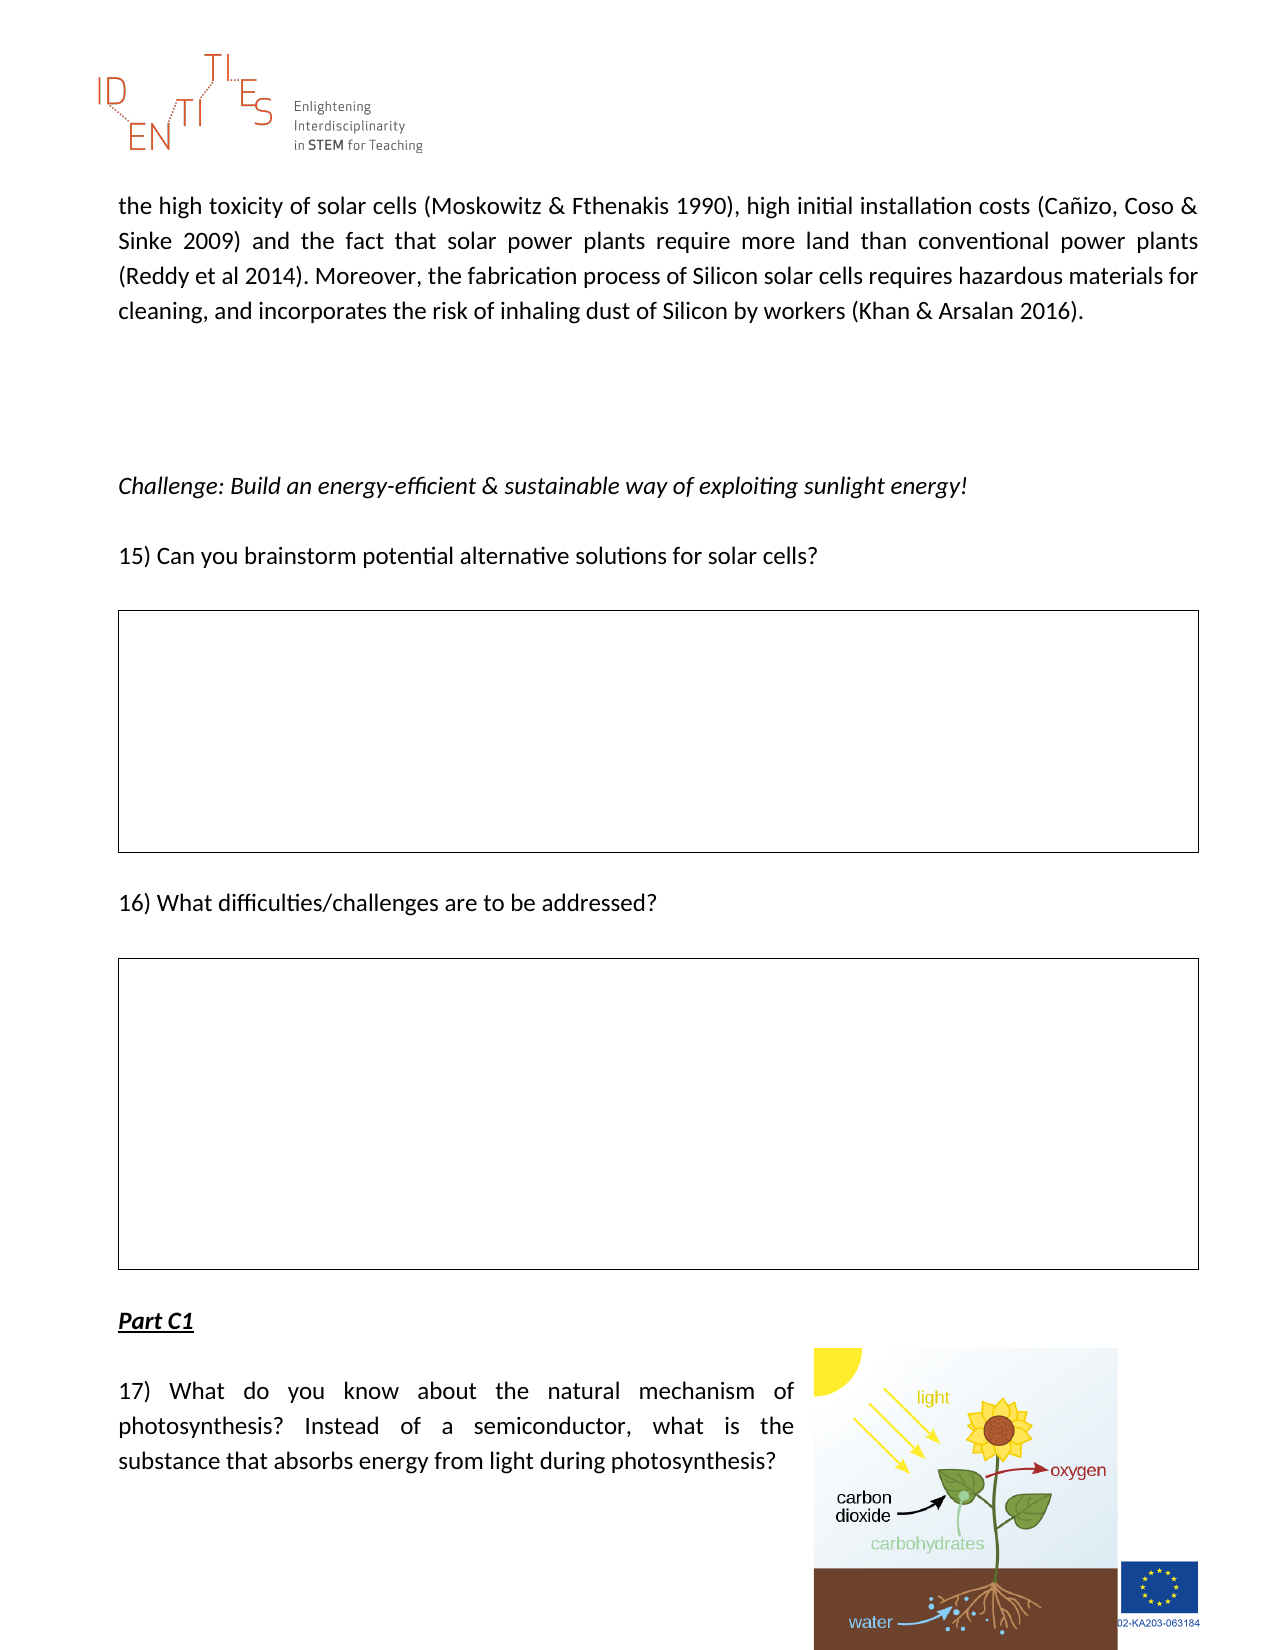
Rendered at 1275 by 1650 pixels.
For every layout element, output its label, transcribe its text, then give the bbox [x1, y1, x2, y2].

table_header [119, 611, 1198, 852]
text 17) What do you know about the natural mechanism of photosynthesis? Instead of a semiconductor, what is the substance that absorbs energy from light during photosynthesis? [118, 1375, 813, 1476]
text 15) Can you brainstorm potential alternative solutions for solar cells? [118, 540, 1200, 571]
text Challenge: Build an energy-efficient & sustainable way of exploiting sunlight energy! [118, 470, 1200, 501]
picture [98, 51, 423, 156]
table_header [119, 959, 1198, 1269]
text Part C1 [118, 1305, 1200, 1336]
text the high toxicity of solar cells (Moskowitz & Fthenakis 1990), high initial installation costs (Cañizo, Coso & Sinke 2009) and the fact that solar power plants require more land than conventional power plants (Reddy et al 2014). Moreover, the fabrication process of Silicon solar cells requires hazardous materials for cleaning, and incorporates the risk of inhaling dust of Silicon by workers (Khan & Arsalan 2016). [118, 190, 1200, 326]
text [1118, 1375, 1200, 1476]
text 16) What difficulties/challenges are to be addressed? [118, 888, 1200, 918]
picture [813, 1348, 1200, 1650]
